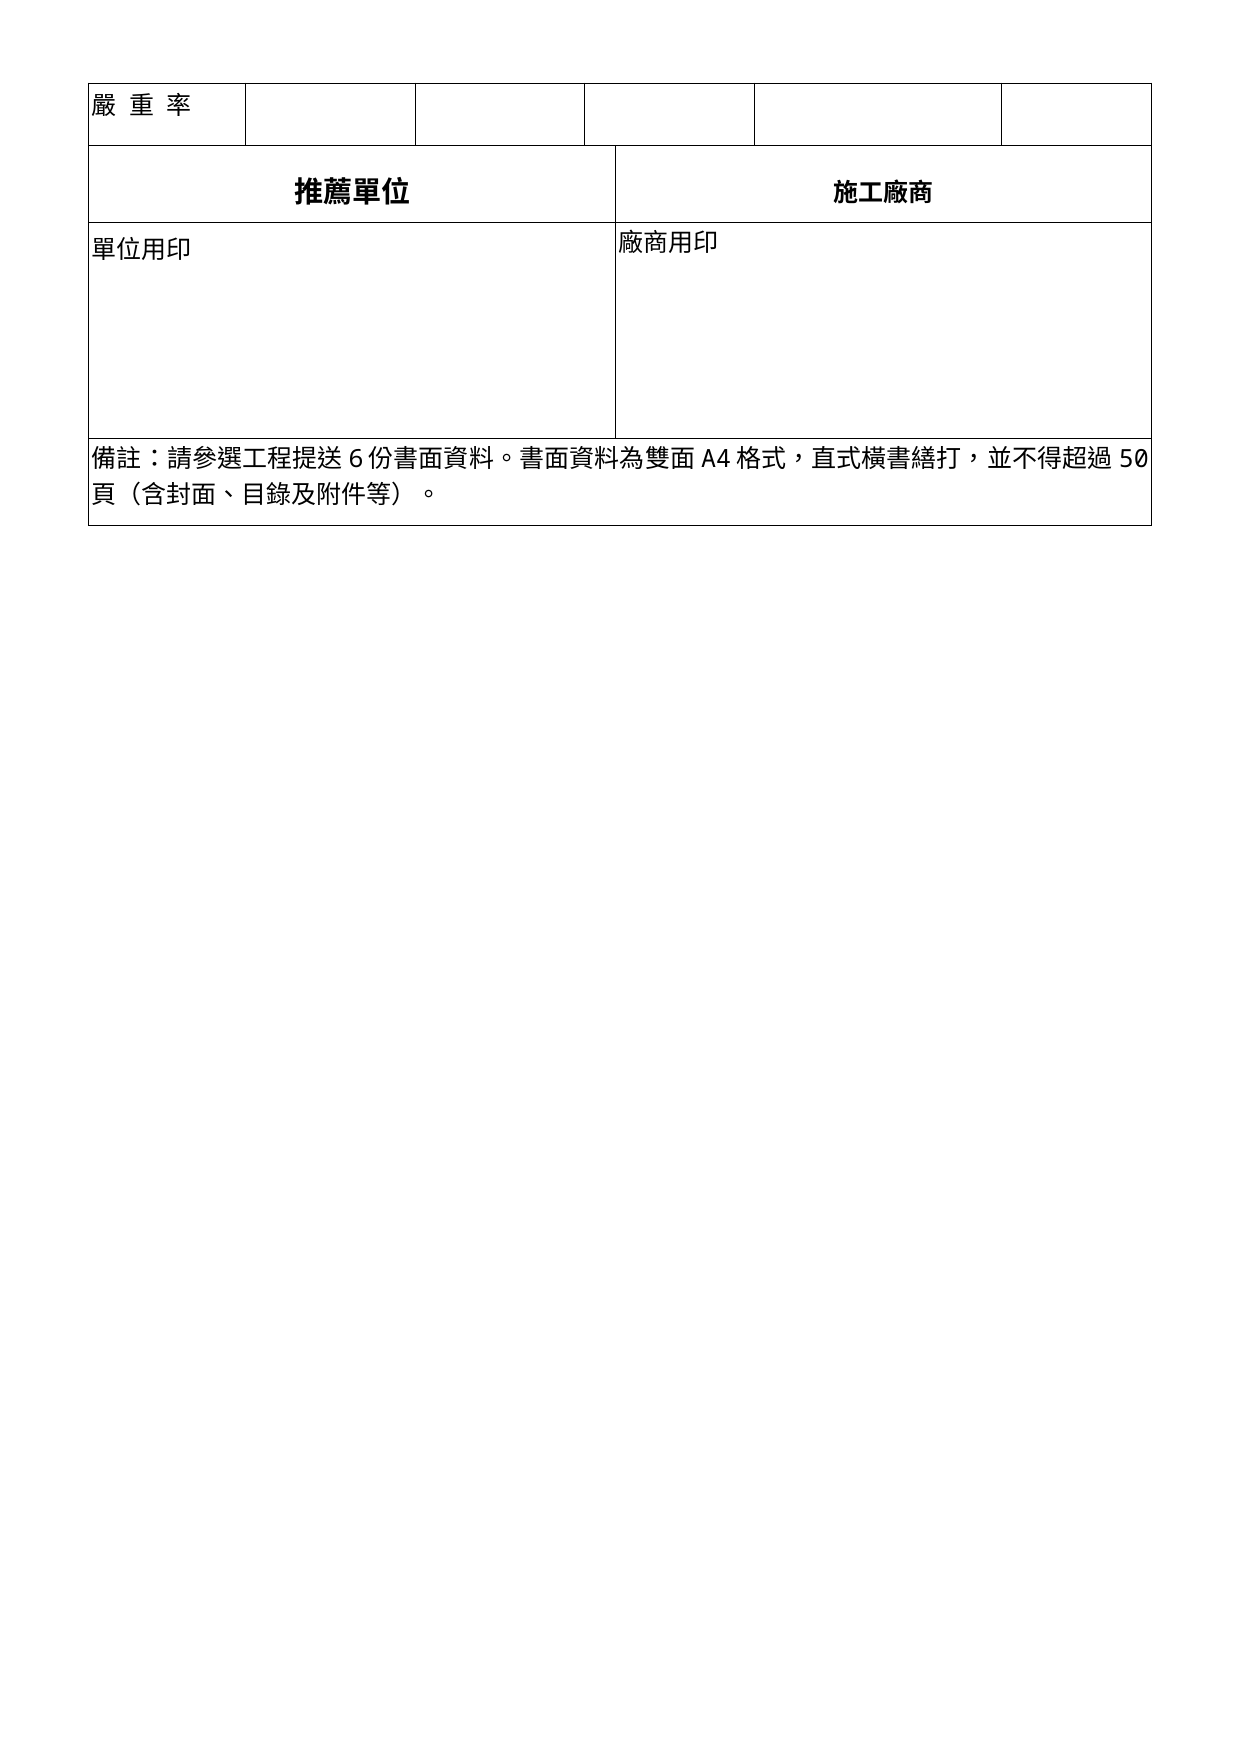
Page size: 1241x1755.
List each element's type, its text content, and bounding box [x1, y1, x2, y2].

table_cell [1002, 84, 1151, 145]
table_cell [755, 84, 1001, 145]
table_cell 嚴 重 率 [89, 84, 245, 145]
table_cell 施工廠商 [616, 146, 1151, 222]
table_cell [246, 84, 415, 145]
table_cell 廠商用印 [616, 223, 1151, 438]
table_cell 推薦單位 [89, 146, 615, 222]
table_cell [416, 84, 584, 145]
table_cell 備註：請參選工程提送6份書面資料。書面資料為雙面A4格式，直式橫書繕打，並不得超過50頁（含封面、目錄及附件等）。 [89, 439, 1151, 525]
table_cell 單位用印 [89, 223, 615, 438]
table_cell [585, 84, 754, 145]
